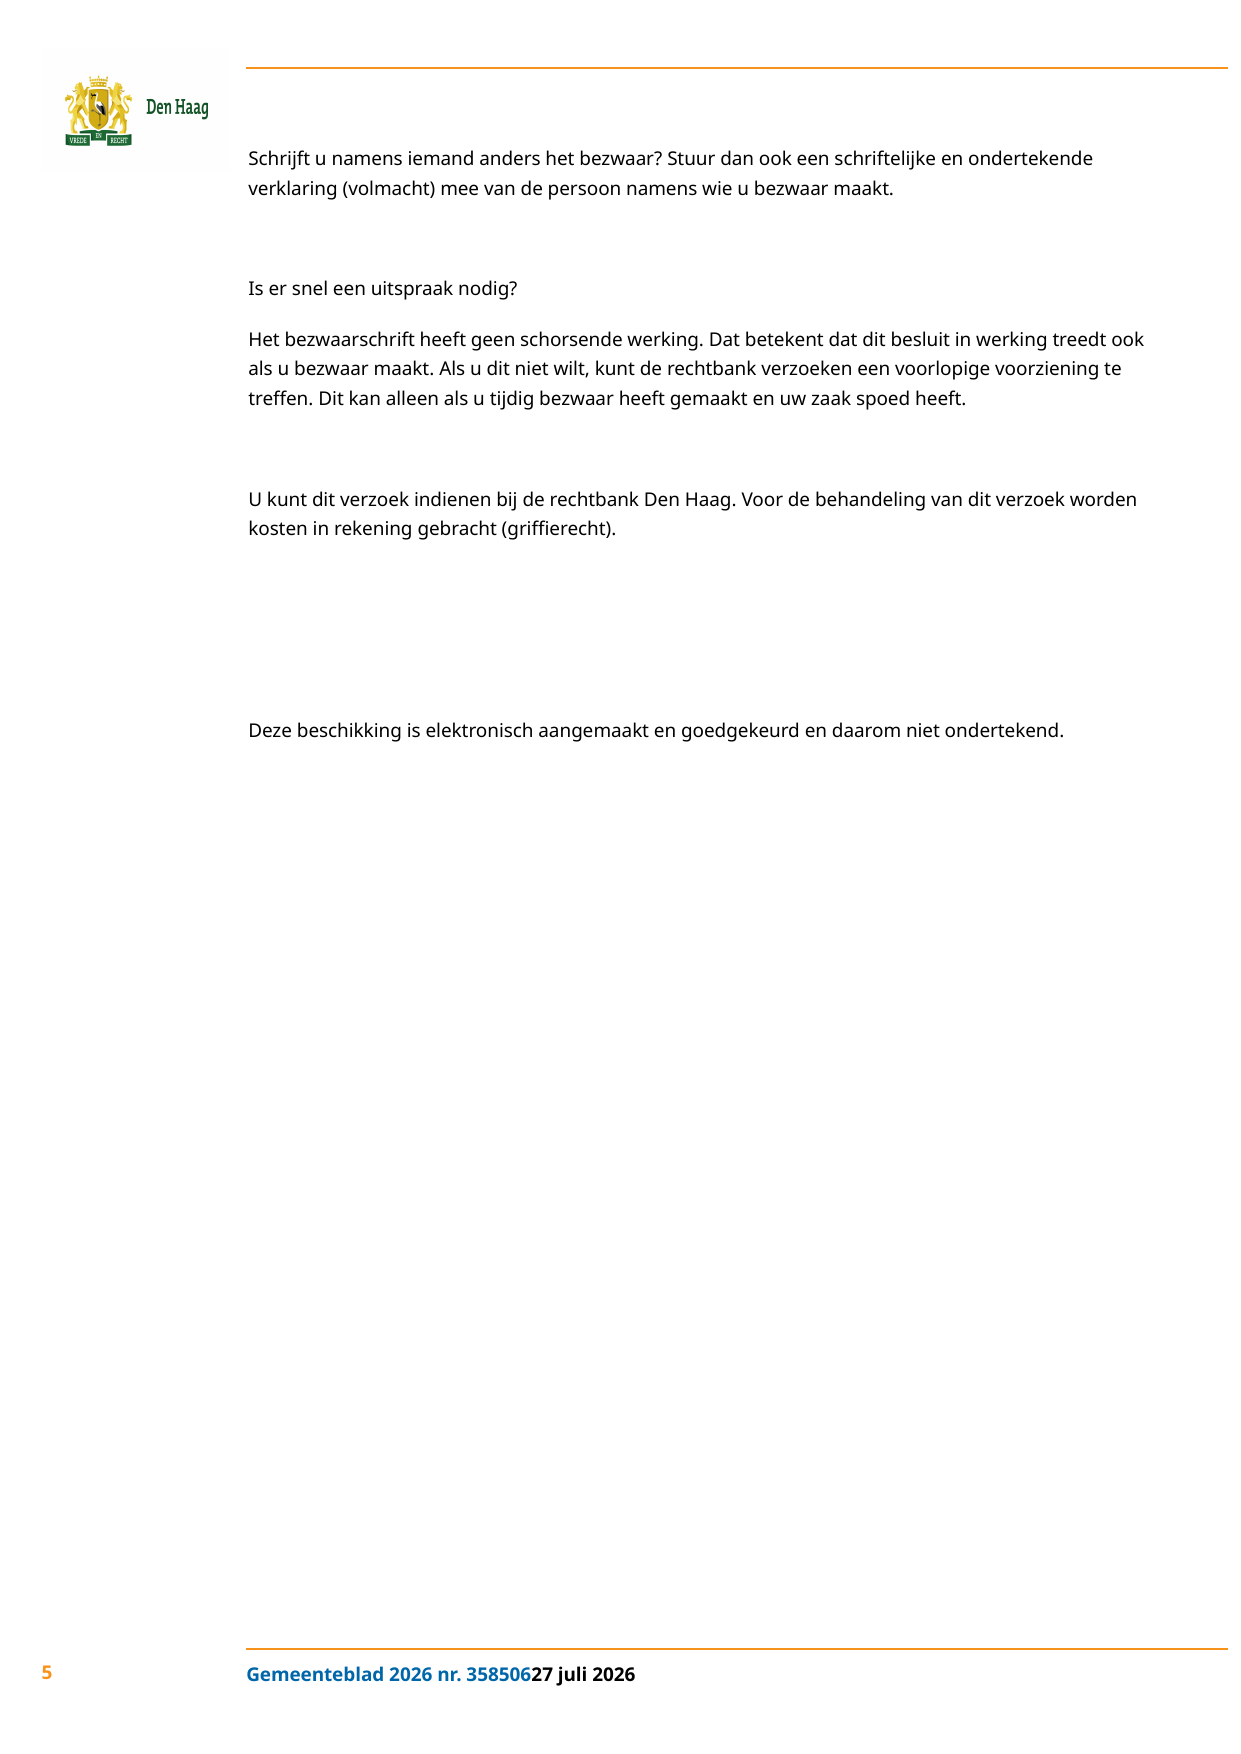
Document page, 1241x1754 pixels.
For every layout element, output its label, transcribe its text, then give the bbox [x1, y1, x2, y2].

text Het bezwaarschrift heeft geen schorsende werking. Dat betekent dat dit besluit in werking treedt ook als u bezwaar maakt. Als u dit niet wilt, kunt de rechtbank verzoeken een voorlopige voorziening te treffen. Dit kan alleen als u tijdig bezwaar heeft gemaakt en uw zaak spoed heeft. [248, 326, 1152, 411]
text U kunt dit verzoek indienen bij de rechtbank Den Haag. Voor de behandeling van dit verzoek worden kosten in rekening gebracht (griffierecht). [248, 486, 1152, 541]
text Deze beschikking is elektronisch aangemaakt en goedgekeurd en daarom niet ondertekend. [248, 717, 1152, 743]
text Is er snel een uitspraak nodig? [248, 276, 1152, 301]
text Schrijft u namens iemand anders het bezwaar? Stuur dan ook een schriftelijke en ondertekende verklaring (volmacht) mee van de persoon namens wie u bezwaar maakt. [248, 145, 1152, 201]
picture [41, 47, 231, 172]
